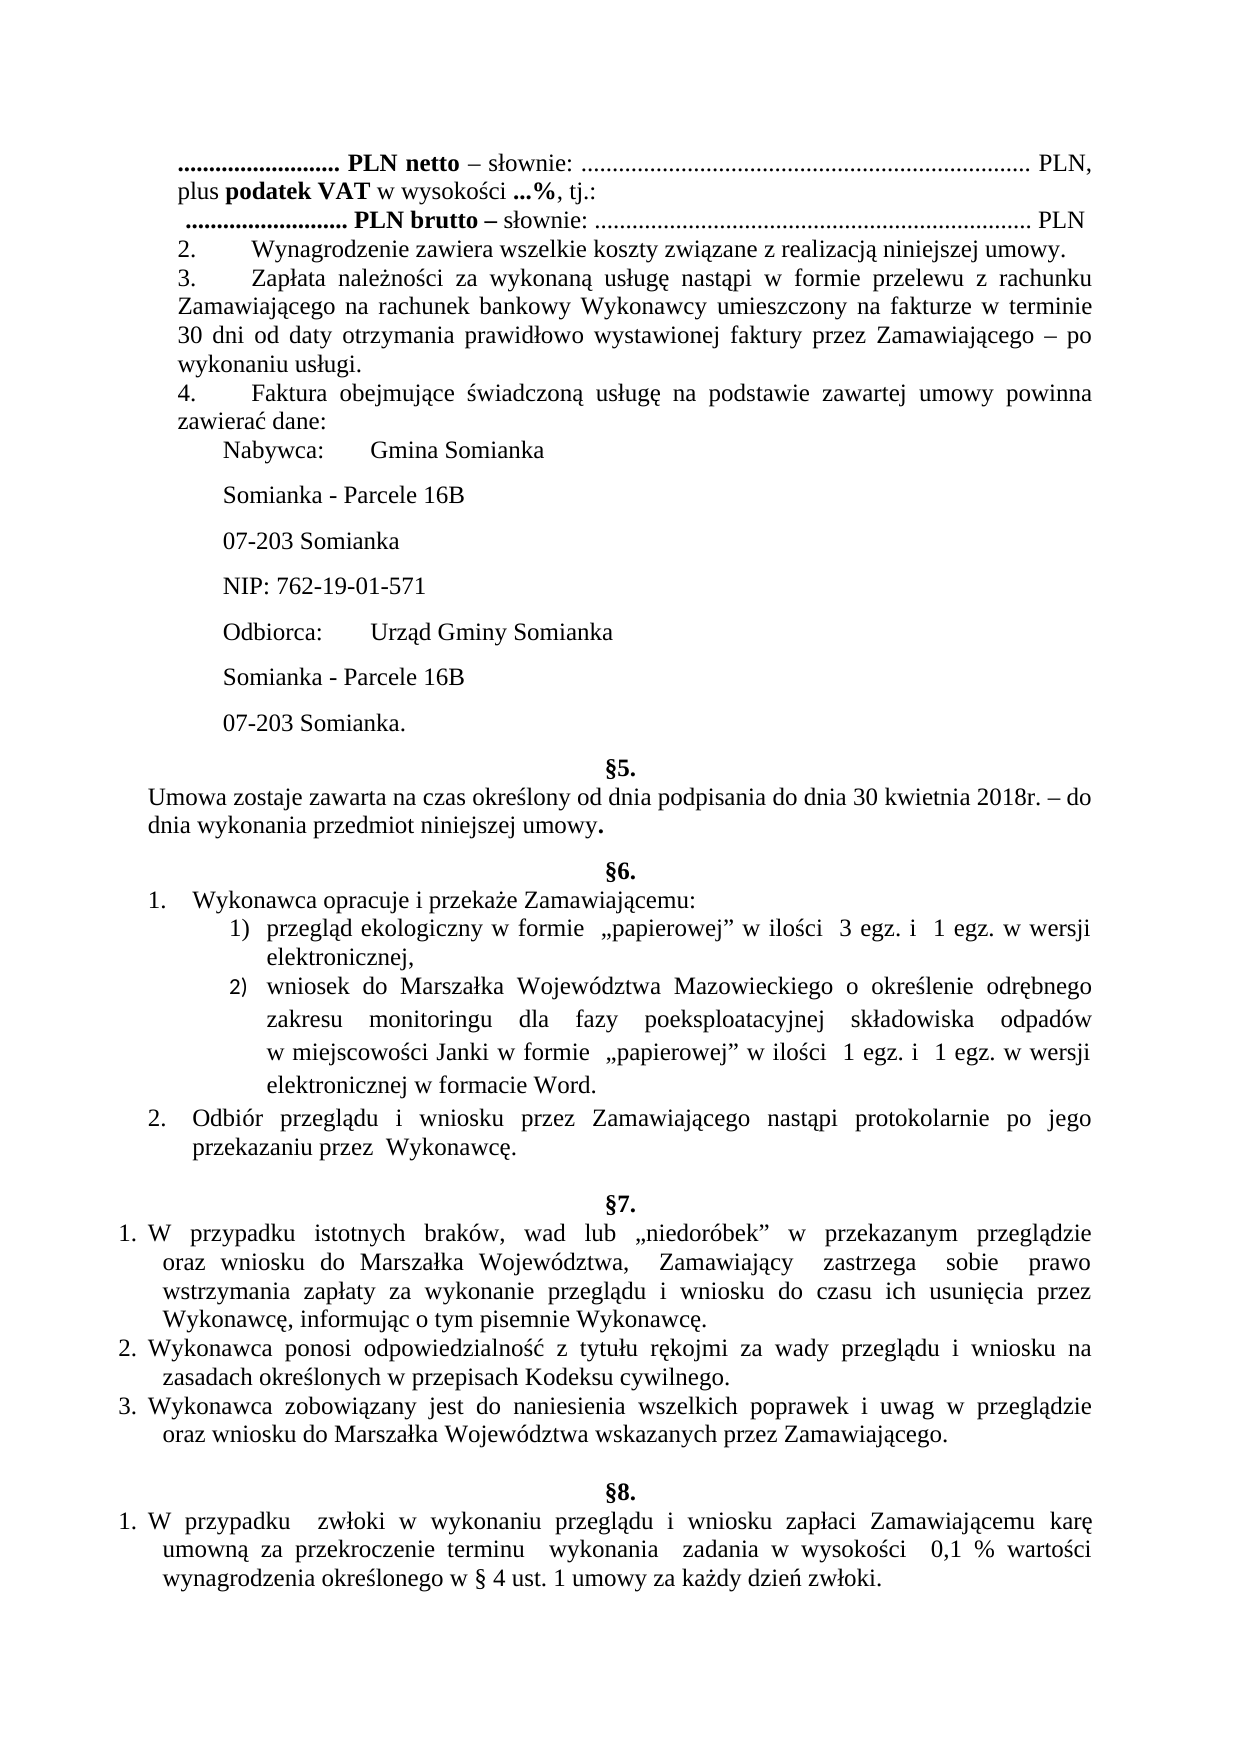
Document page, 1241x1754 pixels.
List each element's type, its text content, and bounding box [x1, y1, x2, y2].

text §8. [148, 1477, 1093, 1506]
list Somianka - Parcele 16B [223, 662, 1093, 691]
list NIP: 762-19-01-571 [223, 571, 1093, 600]
text .......................... PLN brutto – słownie: ...................................................................... PLN [148, 205, 1093, 234]
list Odbiorca: Urząd Gminy Somianka [223, 617, 1093, 646]
list Nabywca: Gmina Somianka [223, 435, 1093, 464]
list wniosek do Marszałka Województwa Mazowieckiego o określenie odrębnego zakresu monitoringu dla fazy poeksploatacyjnej składowiska odpadów w miejscowości Janki w formie „papierowej” w ilości 1 egz. i 1 egz. w wersji elektronicznej w formacie Word. [229, 971, 1093, 1099]
list Zapłata należności za wykonaną usługę nastąpi w formie przelewu z rachunku Zamawiającego na rachunek bankowy Wykonawcy umieszczony na fakturze w terminie 30 dni od daty otrzymania prawidłowo wystawionej faktury przez Zamawiającego – po wykonaniu usługi. [177, 263, 1093, 378]
list 07-203 Somianka. [223, 708, 1093, 736]
list Wynagrodzenie zawiera wszelkie koszty związane z realizacją niniejszej umowy. [177, 234, 1093, 263]
list Faktura obejmujące świadczoną usługę na podstawie zawartej umowy powinna zawierać dane: [177, 378, 1093, 435]
list Odbiór przeglądu i wniosku przez Zamawiającego nastąpi protokolarnie po jego przekazaniu przez Wykonawcę. [148, 1103, 1093, 1161]
text .......................... PLN netto – słownie: ........................................................................ PLN, plus podatek VAT w wysokości ...%, tj.: [177, 148, 1093, 205]
text §6. [148, 856, 1093, 885]
text §5. [148, 753, 1093, 782]
list Wykonawca zobowiązany jest do naniesienia wszelkich poprawek i uwag w przeglądzie oraz wniosku do Marszałka Województwa wskazanych przez Zamawiającego. [118, 1391, 1093, 1448]
list Wykonawca ponosi odpowiedzialność z tytułu rękojmi za wady przeglądu i wniosku na zasadach określonych w przepisach Kodeksu cywilnego. [118, 1333, 1093, 1391]
text Umowa zostaje zawarta na czas określony od dnia podpisania do dnia 30 kwietnia 2018r. – do dnia wykonania przedmiot niniejszej umowy. [148, 782, 1093, 839]
list W przypadku istotnych braków, wad lub „niedoróbek” w przekazanym przeglądzie oraz wniosku do Marszałka Województwa, Zamawiający zastrzega sobie prawo wstrzymania zapłaty za wykonanie przeglądu i wniosku do czasu ich usunięcia przez Wykonawcę, informując o tym pisemnie Wykonawcę. [118, 1218, 1093, 1333]
text §7. [148, 1189, 1093, 1218]
list Somianka - Parcele 16B [223, 481, 1093, 509]
list 07-203 Somianka [223, 526, 1093, 555]
list Wykonawca opracuje i przekaże Zamawiającemu: [148, 885, 1093, 913]
list W przypadku zwłoki w wykonaniu przeglądu i wniosku zapłaci Zamawiającemu karę umowną za przekroczenie terminu wykonania zadania w wysokości 0,1 % wartości wynagrodzenia określonego w § 4 ust. 1 umowy za każdy dzień zwłoki. [118, 1506, 1093, 1592]
list przegląd ekologiczny w formie „papierowej” w ilości 3 egz. i 1 egz. w wersji elektronicznej, [229, 913, 1093, 971]
